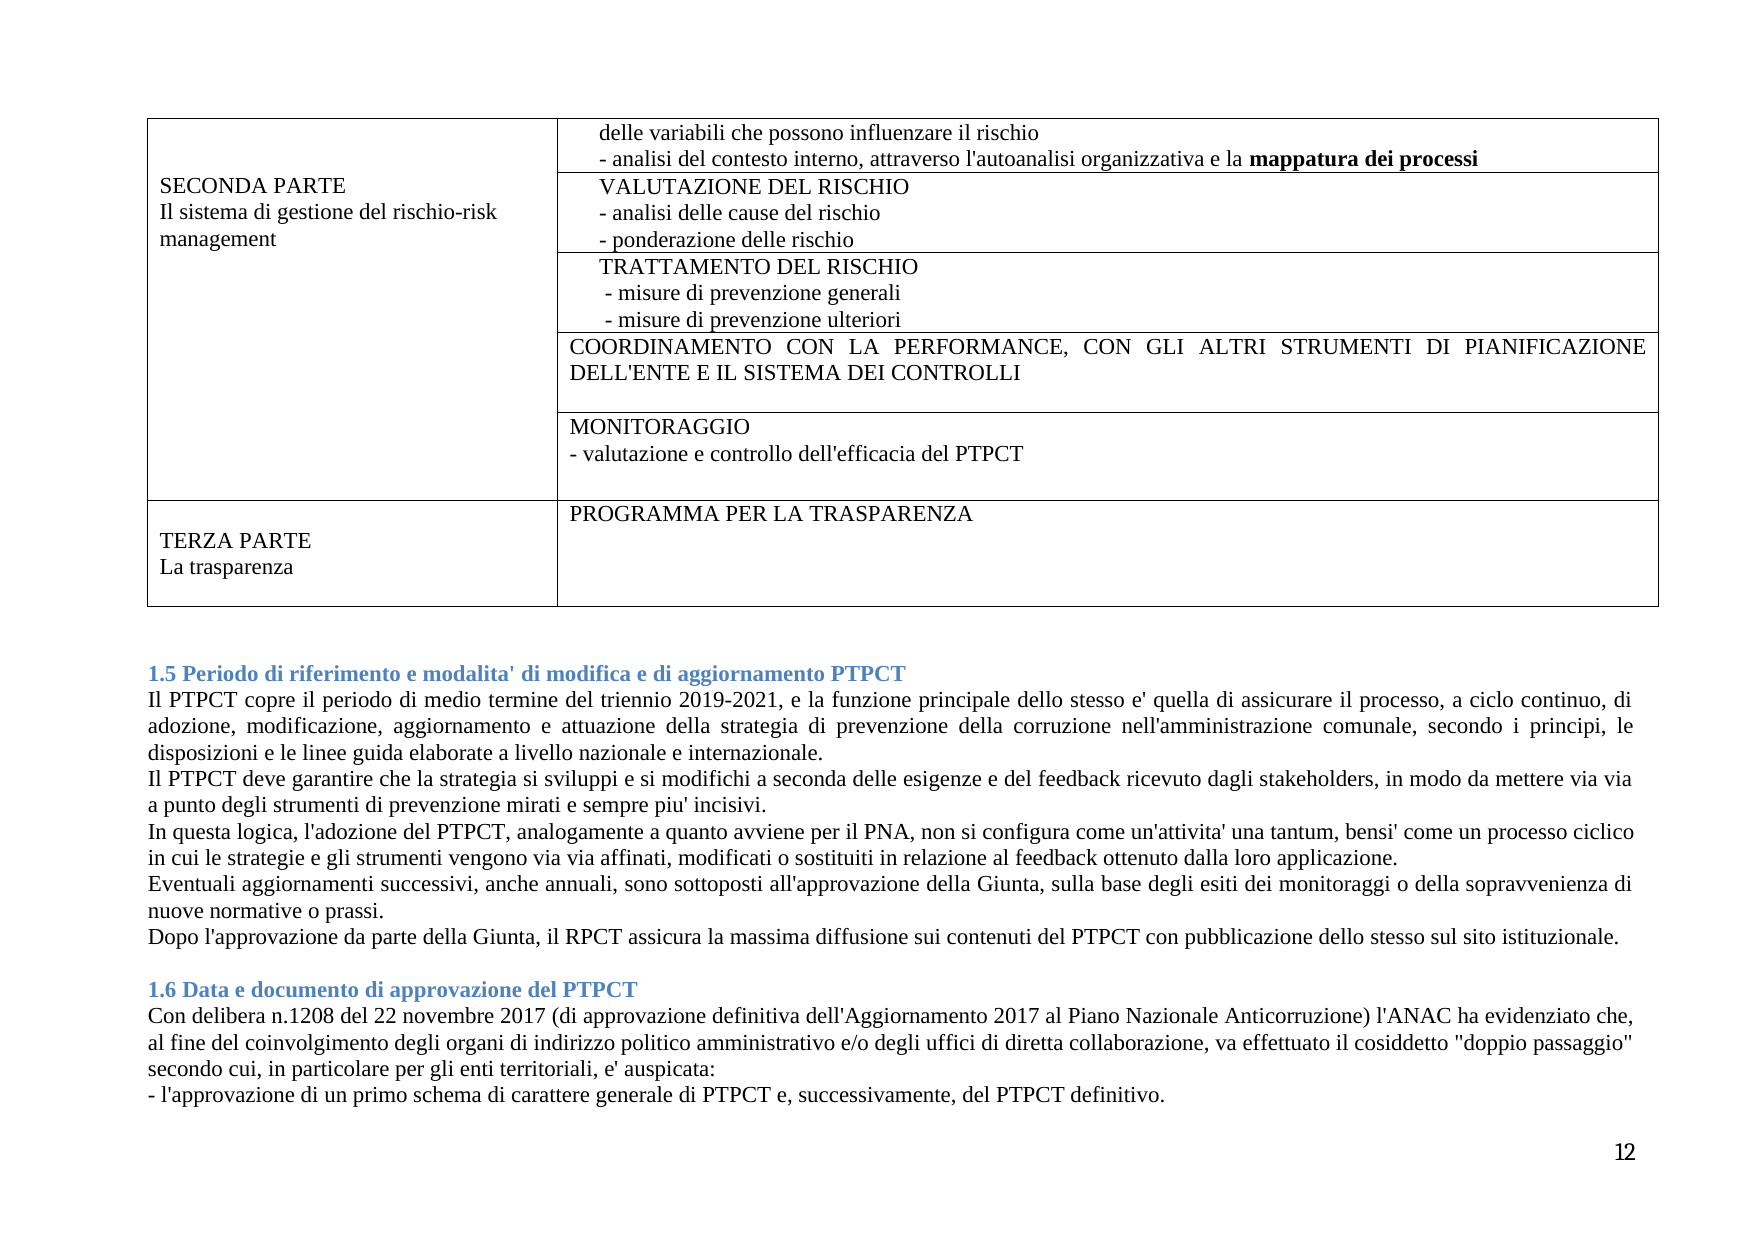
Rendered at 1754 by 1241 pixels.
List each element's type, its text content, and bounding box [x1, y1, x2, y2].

table_cell VALUTAZIONE DEL RISCHIO - analisi delle cause del rischio - ponderazione delle rischio [558, 173, 1658, 252]
table_cell COORDINAMENTO CON LA PERFORMANCE, CON GLI ALTRI STRUMENTI DI PIANIFICAZIONE DELL'ENTE E IL SISTEMA DEI CONTROLLI [558, 333, 1658, 412]
subtitle 1.5 Periodo di riferimento e modalita' di modifica e di aggiornamento PTPCT [148, 660, 1636, 686]
table_cell MONITORAGGIO - valutazione e controllo dell'efficacia del PTPCT [558, 413, 1658, 499]
table_cell delle variabili che possono influenzare il rischio - analisi del contesto interno, attraverso l'autoanalisi organizzativa e la mappatura dei processi [558, 119, 1658, 172]
text Eventuali aggiornamenti successivi, anche annuali, sono sottoposti all'approvazione della Giunta, sulla base degli esiti dei monitoraggi o della sopravvenienza di nuove normative o prassi. [148, 871, 1636, 923]
subtitle 1.6 Data e documento di approvazione del PTPCT [148, 976, 1636, 1002]
table_cell TERZA PARTE La trasparenza [148, 501, 557, 606]
text - l'approvazione di un primo schema di carattere generale di PTPCT e, successivamente, del PTPCT definitivo. [148, 1081, 1636, 1108]
text Il PTPCT copre il periodo di medio termine del triennio 2019-2021, e la funzione principale dello stesso e' quella di assicurare il processo, a ciclo continuo, di adozione, modificazione, aggiornamento e attuazione della strategia di prevenzione della corruzione nell'amministrazione comunale, secondo i principi, le disposizioni e le linee guida elaborate a livello nazionale e internazionale. [148, 686, 1636, 765]
text Dopo l'approvazione da parte della Giunta, il RPCT assicura la massima diffusione sui contenuti del PTPCT con pubblicazione dello stesso sul sito istituzionale. [148, 923, 1636, 949]
table_cell SECONDA PARTE Il sistema di gestione del rischio-risk management [148, 119, 557, 499]
text Il PTPCT deve garantire che la strategia si sviluppi e si modifichi a seconda delle esigenze e del feedback ricevuto dagli stakeholders, in modo da mettere via via a punto degli strumenti di prevenzione mirati e sempre piu' incisivi. [148, 765, 1636, 818]
table_cell TRATTAMENTO DEL RISCHIO - misure di prevenzione generali - misure di prevenzione ulteriori [558, 253, 1658, 332]
text Con delibera n.1208 del 22 novembre 2017 (di approvazione definitiva dell'Aggiornamento 2017 al Piano Nazionale Anticorruzione) l'ANAC ha evidenziato che, al fine del coinvolgimento degli organi di indirizzo politico amministrativo e/o degli uffici di diretta collaborazione, va effettuato il cosiddetto "doppio passaggio" secondo cui, in particolare per gli enti territoriali, e' auspicata: [148, 1002, 1636, 1081]
table_cell PROGRAMMA PER LA TRASPARENZA [558, 501, 1658, 606]
text In questa logica, l'adozione del PTPCT, analogamente a quanto avviene per il PNA, non si configura come un'attivita' una tantum, bensi' come un processo ciclico in cui le strategie e gli strumenti vengono via via affinati, modificati o sostituiti in relazione al feedback ottenuto dalla loro applicazione. [148, 818, 1636, 871]
